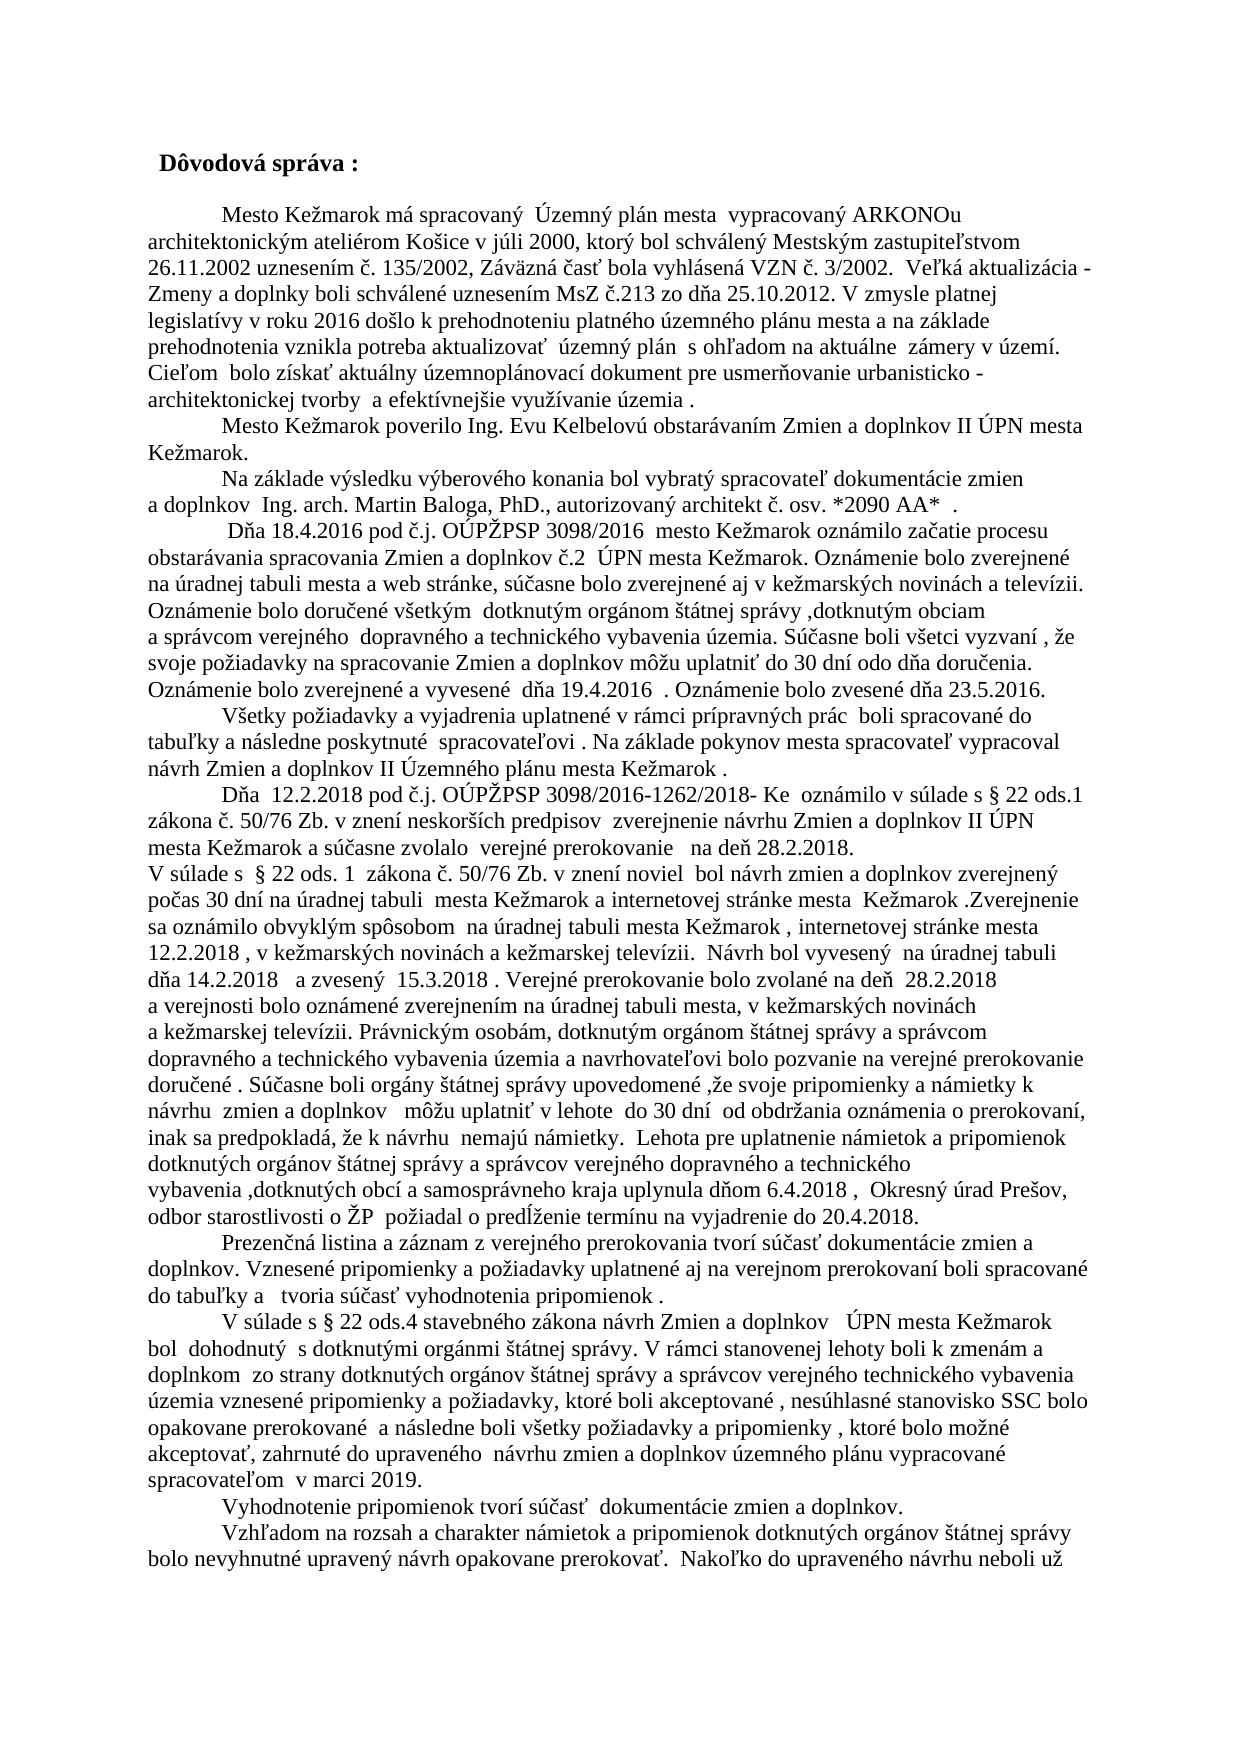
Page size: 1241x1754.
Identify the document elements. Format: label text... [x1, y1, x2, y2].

table_cell Dôvodová správa : [148, 148, 395, 201]
text Všetky požiadavky a vyjadrenia uplatnené v rámci prípravných prác boli spracované do tabuľky a následne poskytnuté spracovateľovi . Na základe pokynov mesta spracovateľ vypracoval návrh Zmien a doplnkov II Územného plánu mesta Kežmarok . [148, 702, 1093, 781]
text Vyhodnotenie pripomienok tvorí súčasť dokumentácie zmien a doplnkov. [148, 1493, 1093, 1519]
text Mesto Kežmarok má spracovaný Územný plán mesta vypracovaný ARKONOu architektonickým ateliérom Košice v júli 2000, ktorý bol schválený Mestským zastupiteľstvom 26.11.2002 uznesením č. 135/2002, Záväzná časť bola vyhlásená VZN č. 3/2002. Veľká aktualizácia - Zmeny a doplnky boli schválené uznesením MsZ č.213 zo dňa 25.10.2012. V zmysle platnej legislatívy v roku 2016 došlo k prehodnoteniu platného územného plánu mesta a na základe prehodnotenia vznikla potreba aktualizovať územný plán s ohľadom na aktuálne zámery v území. Cieľom bolo získať aktuálny územnoplánovací dokument pre usmerňovanie urbanisticko -architektonickej tvorby a efektívnejšie využívanie územia . [148, 201, 1093, 412]
text V súlade s § 22 ods.4 stavebného zákona návrh Zmien a doplnkov ÚPN mesta Kežmarok bol dohodnutý s dotknutými orgánmi štátnej správy. V rámci stanovenej lehoty boli k zmenám a doplnkom zo strany dotknutých orgánov štátnej správy a správcov verejného technického vybavenia územia vznesené pripomienky a požiadavky, ktoré boli akceptované , nesúhlasné stanovisko SSC bolo opakovane prerokované a následne boli všetky požiadavky a pripomienky , ktoré bolo možné akceptovať, zahrnuté do upraveného návrhu zmien a doplnkov územného plánu vypracované spracovateľom v marci 2019. [148, 1308, 1093, 1493]
text Na základe výsledku výberového konania bol vybratý spracovateľ dokumentácie zmien a doplnkov Ing. arch. Martin Baloga, PhD., autorizovaný architekt č. osv. *2090 AA* . [148, 465, 1093, 518]
text Dňa 12.2.2018 pod č.j. OÚPŽPSP 3098/2016-1262/2018- Ke oznámilo v súlade s § 22 ods.1 zákona č. 50/76 Zb. v znení neskorších predpisov zverejnenie návrhu Zmien a doplnkov II ÚPN mesta Kežmarok a súčasne zvolalo verejné prerokovanie na deň 28.2.2018. [148, 781, 1093, 860]
text Prezenčná listina a záznam z verejného prerokovania tvorí súčasť dokumentácie zmien a doplnkov. Vznesené pripomienky a požiadavky uplatnené aj na verejnom prerokovaní boli spracované do tabuľky a tvoria súčasť vyhodnotenia pripomienok . [148, 1229, 1093, 1308]
text Mesto Kežmarok poverilo Ing. Evu Kelbelovú obstarávaním Zmien a doplnkov II ÚPN mesta Kežmarok. [148, 412, 1093, 465]
text Dňa 18.4.2016 pod č.j. OÚPŽPSP 3098/2016 mesto Kežmarok oznámilo začatie procesu obstarávania spracovania Zmien a doplnkov č.2 ÚPN mesta Kežmarok. Oznámenie bolo zverejnené na úradnej tabuli mesta a web stránke, súčasne bolo zverejnené aj v kežmarských novinách a televízii. Oznámenie bolo doručené všetkým dotknutým orgánom štátnej správy ,dotknutým obciam a správcom verejného dopravného a technického vybavenia územia. Súčasne boli všetci vyzvaní , že svoje požiadavky na spracovanie Zmien a doplnkov môžu uplatniť do 30 dní odo dňa doručenia. Oznámenie bolo zverejnené a vyvesené dňa 19.4.2016 . Oznámenie bolo zvesené dňa 23.5.2016. [148, 518, 1093, 702]
text V súlade s § 22 ods. 1 zákona č. 50/76 Zb. v znení noviel bol návrh zmien a doplnkov zverejnený počas 30 dní na úradnej tabuli mesta Kežmarok a internetovej stránke mesta Kežmarok .Zverejnenie sa oznámilo obvyklým spôsobom na úradnej tabuli mesta Kežmarok , internetovej stránke mesta 12.2.2018 , v kežmarských novinách a kežmarskej televízii. Návrh bol vyvesený na úradnej tabuli dňa 14.2.2018 a zvesený 15.3.2018 . Verejné prerokovanie bolo zvolané na deň 28.2.2018 a verejnosti bolo oznámené zverejnením na úradnej tabuli mesta, v kežmarských novinách a kežmarskej televízii. Právnickým osobám, dotknutým orgánom štátnej správy a správcom dopravného a technického vybavenia územia a navrhovateľovi bolo pozvanie na verejné prerokovanie doručené . Súčasne boli orgány štátnej správy upovedomené ,že svoje pripomienky a námietky k návrhu zmien a doplnkov môžu uplatniť v lehote do 30 dní od obdržania oznámenia o prerokovaní, inak sa predpokladá, že k návrhu nemajú námietky. Lehota pre uplatnenie námietok a pripomienok dotknutých orgánov štátnej správy a správcov verejného dopravného a technického vybavenia ,dotknutých obcí a samosprávneho kraja uplynula dňom 6.4.2018 , Okresný úrad Prešov, odbor starostlivosti o ŽP požiadal o predĺženie termínu na vyjadrenie do 20.4.2018. [148, 860, 1093, 1229]
table_cell [395, 148, 1058, 201]
text Vzhľadom na rozsah a charakter námietok a pripomienok dotknutých orgánov štátnej správy bolo nevyhnutné upravený návrh opakovane prerokovať. Nakoľko do upraveného návrhu neboli už [148, 1519, 1093, 1572]
